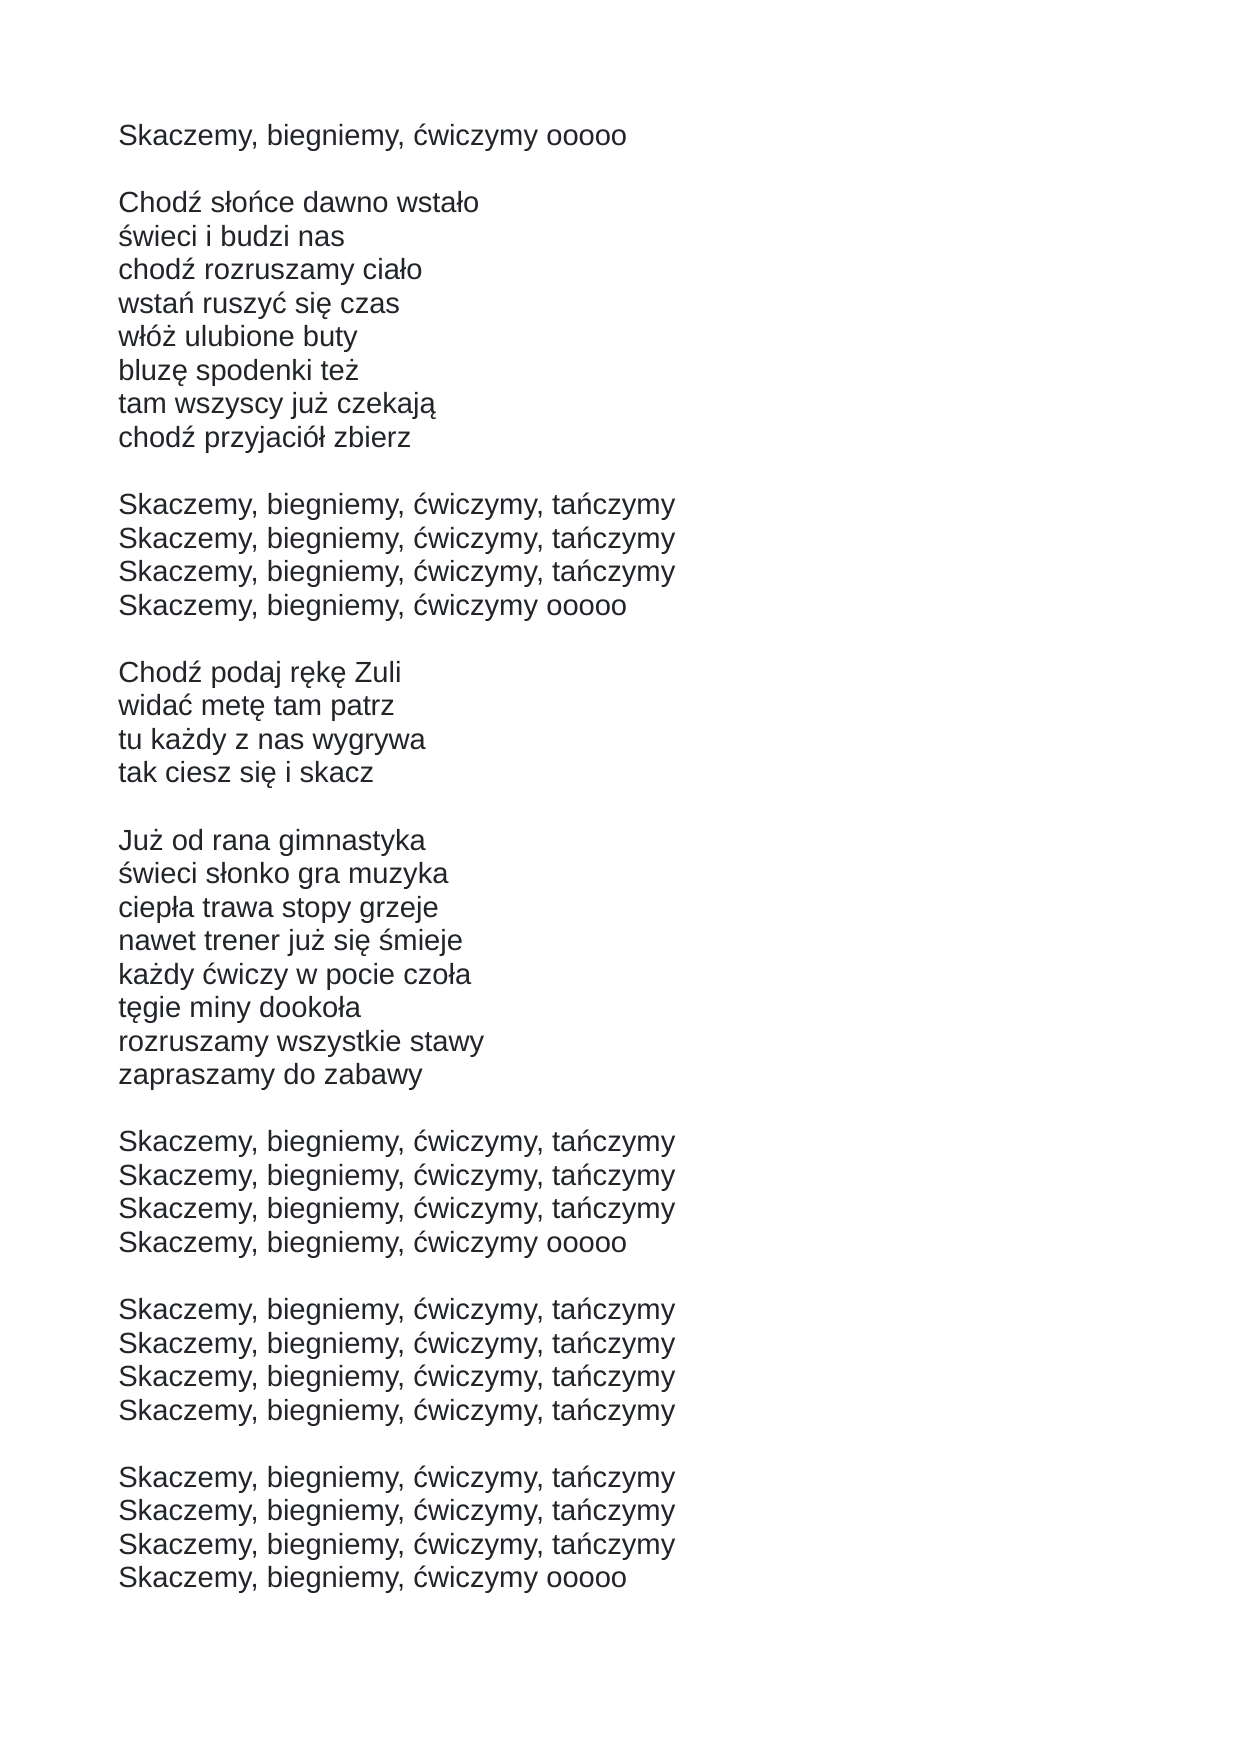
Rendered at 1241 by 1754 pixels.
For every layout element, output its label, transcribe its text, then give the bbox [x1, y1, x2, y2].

text Skaczemy, biegniemy, ćwiczymy ooooo Chodź słońce dawno wstało świeci i budzi nas chodź rozruszamy ciało wstań ruszyć się czas włóż ulubione buty bluzę spodenki też tam wszyscy już czekają chodź przyjaciół zbierz Skaczemy, biegniemy, ćwiczymy, tańczymy Skaczemy, biegniemy, ćwiczymy, tańczymy Skaczemy, biegniemy, ćwiczymy, tańczymy Skaczemy, biegniemy, ćwiczymy ooooo Chodź podaj rękę Zuli widać metę tam patrz tu każdy z nas wygrywa tak ciesz się i skacz Już od rana gimnastyka świeci słonko gra muzyka ciepła trawa stopy grzeje nawet trener już się śmieje każdy ćwiczy w pocie czoła tęgie miny dookoła rozruszamy wszystkie stawy zapraszamy do zabawy Skaczemy, biegniemy, ćwiczymy, tańczymy Skaczemy, biegniemy, ćwiczymy, tańczymy Skaczemy, biegniemy, ćwiczymy, tańczymy Skaczemy, biegniemy, ćwiczymy ooooo Skaczemy, biegniemy, ćwiczymy, tańczymy Skaczemy, biegniemy, ćwiczymy, tańczymy Skaczemy, biegniemy, ćwiczymy, tańczymy Skaczemy, biegniemy, ćwiczymy, tańczymy Skaczemy, biegniemy, ćwiczymy, tańczymy Skaczemy, biegniemy, ćwiczymy, tańczymy Skaczemy, biegniemy, ćwiczymy, tańczymy Skaczemy, biegniemy, ćwiczymy ooooo [118, 118, 1122, 1594]
